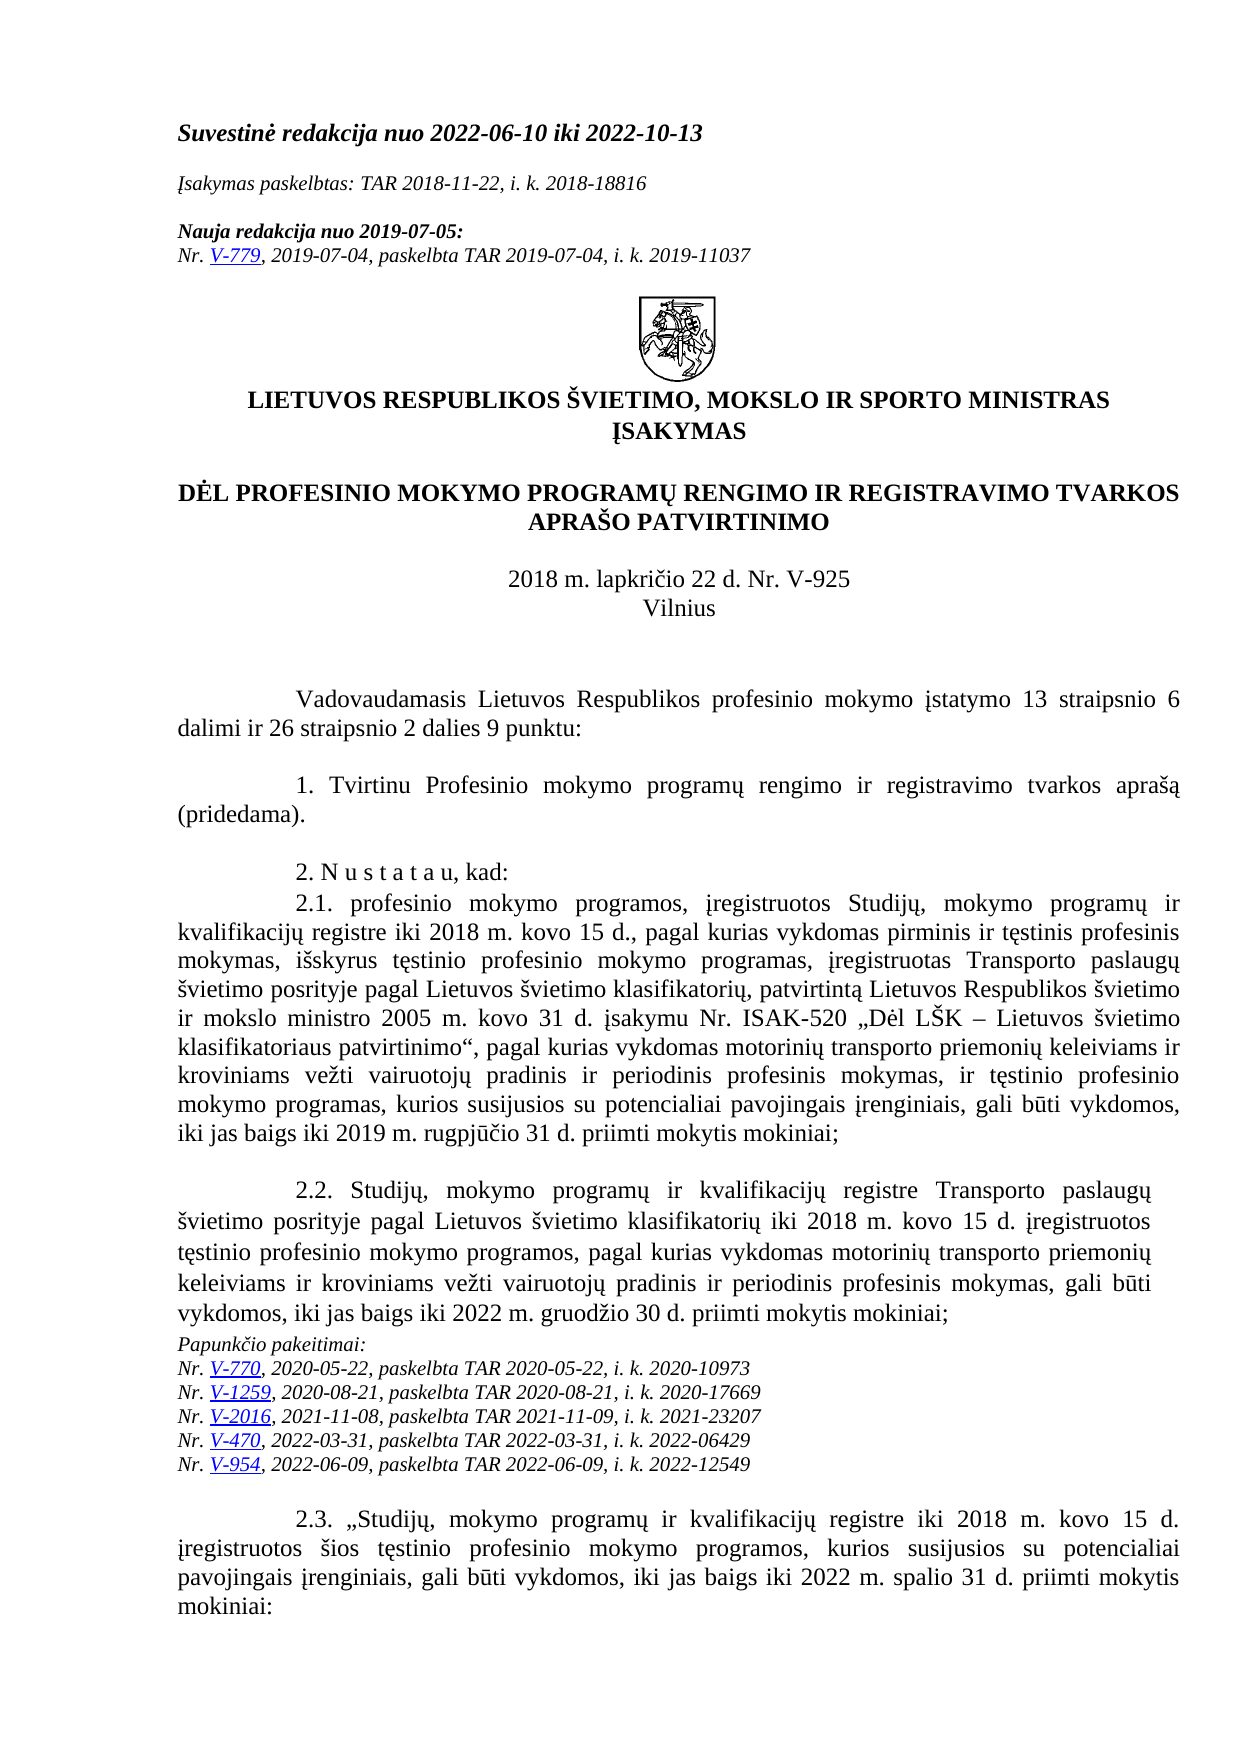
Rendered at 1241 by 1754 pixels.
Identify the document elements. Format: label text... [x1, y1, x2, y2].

text 2. N u s t a t a u, kad: [177, 857, 1181, 886]
text 2018 m. lapkričio 22 d. Nr. V-925 [177, 564, 1181, 593]
text LIETUVOS RESPUBLIKOS ŠVIETIMO, MOKSLO IR SPORTO MINISTRAS [177, 385, 1181, 413]
text Nauja redakcija nuo 2019-07-05: [177, 219, 1181, 243]
text Vilnius [177, 593, 1181, 622]
text DĖL PROFESINIO MOKYMO PROGRAMŲ RENGIMO IR REGISTRAVIMO TVARKOS APRAŠO PATVIRTINIMO [177, 478, 1181, 536]
text Suvestinė redakcija nuo 2022-06-10 iki 2022-10-13 [177, 118, 1181, 147]
text 1. Tvirtinu Profesinio mokymo programų rengimo ir registravimo tvarkos aprašą (pridedama). [177, 771, 1181, 828]
text Įsakymas paskelbtas: TAR 2018-11-22, i. k. 2018-18816 [177, 171, 1181, 195]
text Papunkčio pakeitimai: [177, 1331, 1181, 1356]
text 2.3. „Studijų, mokymo programų ir kvalifikacijų registre iki 2018 m. kovo 15 d. įregistruotos šios tęstinio profesinio mokymo programos, kurios susijusios su potencialiai pavojingais įrenginiais, gali būti vykdomos, iki jas baigs iki 2022 m. spalio 31 d. priimti mokytis mokiniai: [177, 1504, 1181, 1619]
text Nr. V-2016, 2021-11-08, paskelbta TAR 2021-11-09, i. k. 2021-23207 [177, 1404, 1181, 1428]
text 2.2. Studijų, mokymo programų ir kvalifikacijų registre Transporto paslaugų švietimo posrityje pagal Lietuvos švietimo klasifikatorių iki 2018 m. kovo 15 d. įregistruotos tęstinio profesinio mokymo programos, pagal kurias vykdomas motorinių transporto priemonių keleiviams ir kroviniams vežti vairuotojų pradinis ir periodinis profesinis mokymas, gali būti vykdomos, iki jas baigs iki 2022 m. gruodžio 30 d. priimti mokytis mokiniai; [177, 1175, 1152, 1327]
text Vadovaudamasis Lietuvos Respublikos profesinio mokymo įstatymo 13 straipsnio 6 dalimi ir 26 straipsnio 2 dalies 9 punktu: [177, 684, 1181, 742]
text Nr. V-779, 2019-07-04, paskelbta TAR 2019-07-04, i. k. 2019-11037 [177, 243, 1181, 267]
text Nr. V-954, 2022-06-09, paskelbta TAR 2022-06-09, i. k. 2022-12549 [177, 1452, 1181, 1476]
text Nr. V-470, 2022-03-31, paskelbta TAR 2022-03-31, i. k. 2022-06429 [177, 1428, 1181, 1452]
text Nr. V-1259, 2020-08-21, paskelbta TAR 2020-08-21, i. k. 2020-17669 [177, 1379, 1181, 1404]
text Nr. V-770, 2020-05-22, paskelbta TAR 2020-05-22, i. k. 2020-10973 [177, 1356, 1181, 1379]
text 2.1. profesinio mokymo programos, įregistruotos Studijų, mokymo programų ir kvalifikacijų registre iki 2018 m. kovo 15 d., pagal kurias vykdomas pirminis ir tęstinis profesinis mokymas, išskyrus tęstinio profesinio mokymo programas, įregistruotas Transporto paslaugų švietimo posrityje pagal Lietuvos švietimo klasifikatorių, patvirtintą Lietuvos Respublikos švietimo ir mokslo ministro 2005 m. kovo 31 d. įsakymu Nr. ISAK-520 „Dėl LŠK – Lietuvos švietimo klasifikatoriaus patvirtinimo“, pagal kurias vykdomas motorinių transporto priemonių keleiviams ir kroviniams vežti vairuotojų pradinis ir periodinis profesinis mokymas, ir tęstinio profesinio mokymo programas, kurios susijusios su potencialiai pavojingais įrenginiais, gali būti vykdomos, iki jas baigs iki 2019 m. rugpjūčio 31 d. priimti mokytis mokiniai; [177, 888, 1181, 1147]
text ĮSAKYMAS [177, 416, 1181, 445]
